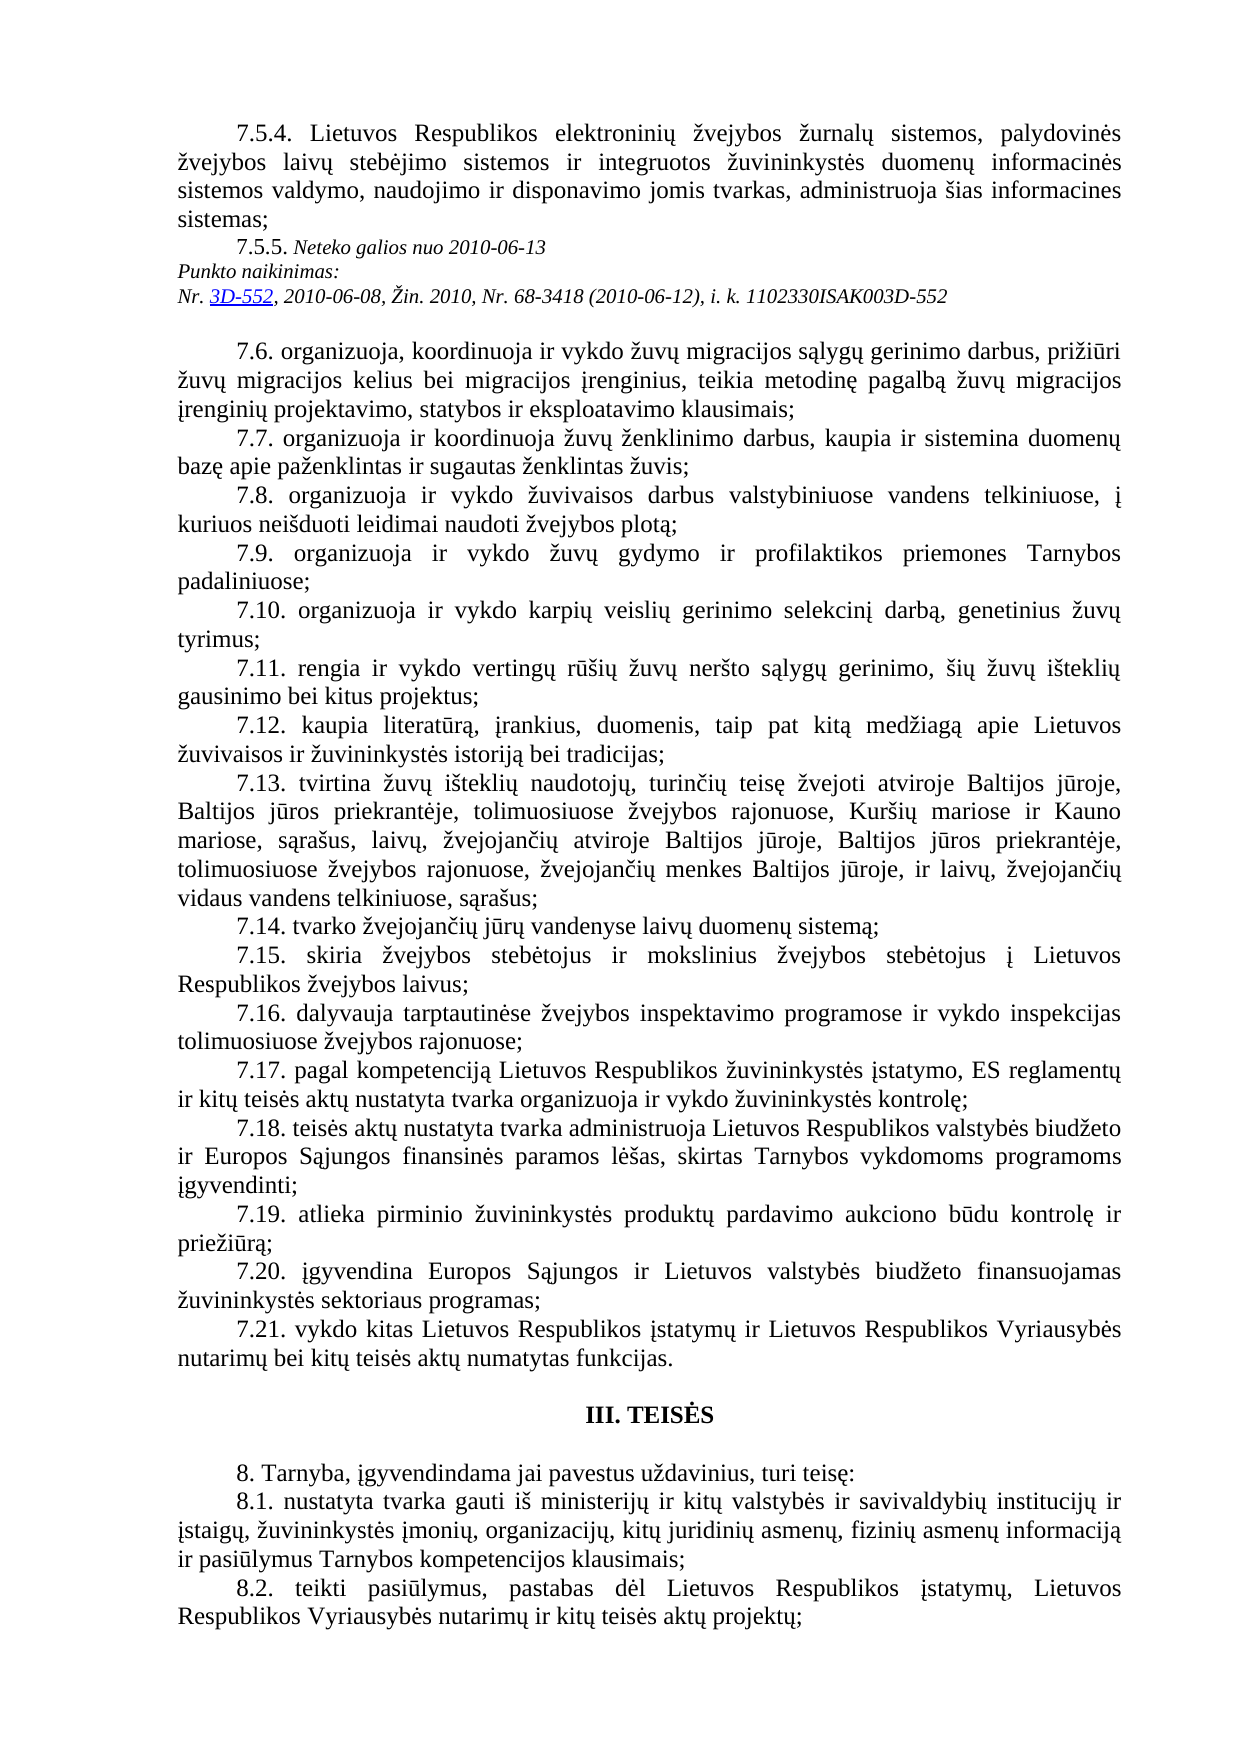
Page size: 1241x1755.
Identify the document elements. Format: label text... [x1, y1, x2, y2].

text III. TEISĖS [177, 1400, 1122, 1429]
text 7.5.5. Neteko galios nuo 2010-06-13 [177, 233, 1122, 259]
text 7.10. organizuoja ir vykdo karpių veislių gerinimo selekcinį darbą, genetinius žuvų tyrimus; [177, 595, 1122, 653]
text 7.14. tvarko žvejojančių jūrų vandenyse laivų duomenų sistemą; [177, 911, 1122, 940]
text 7.16. dalyvauja tarptautinėse žvejybos inspektavimo programose ir vykdo inspekcijas tolimuosiuose žvejybos rajonuose; [177, 998, 1122, 1055]
text 8.2. teikti pasiūlymus, pastabas dėl Lietuvos Respublikos įstatymų, Lietuvos Respublikos Vyriausybės nutarimų ir kitų teisės aktų projektų; [177, 1573, 1122, 1630]
text Punkto naikinimas: [177, 259, 1122, 283]
text 7.6. organizuoja, koordinuoja ir vykdo žuvų migracijos sąlygų gerinimo darbus, prižiūri žuvų migracijos kelius bei migracijos įrenginius, teikia metodinę pagalbą žuvų migracijos įrenginių projektavimo, statybos ir eksploatavimo klausimais; [177, 336, 1122, 423]
text 8.1. nustatyta tvarka gauti iš ministerijų ir kitų valstybės ir savivaldybių institucijų ir įstaigų, žuvininkystės įmonių, organizacijų, kitų juridinių asmenų, fizinių asmenų informaciją ir pasiūlymus Tarnybos kompetencijos klausimais; [177, 1486, 1122, 1573]
text 7.5.4. Lietuvos Respublikos elektroninių žvejybos žurnalų sistemos, palydovinės žvejybos laivų stebėjimo sistemos ir integruotos žuvininkystės duomenų informacinės sistemos valdymo, naudojimo ir disponavimo jomis tvarkas, administruoja šias informacines sistemas; [177, 118, 1122, 233]
text 7.17. pagal kompetenciją Lietuvos Respublikos žuvininkystės įstatymo, ES reglamentų ir kitų teisės aktų nustatyta tvarka organizuoja ir vykdo žuvininkystės kontrolę; [177, 1055, 1122, 1113]
text 7.20. įgyvendina Europos Sąjungos ir Lietuvos valstybės biudžeto finansuojamas žuvininkystės sektoriaus programas; [177, 1256, 1122, 1314]
text 7.15. skiria žvejybos stebėtojus ir mokslinius žvejybos stebėtojus į Lietuvos Respublikos žvejybos laivus; [177, 940, 1122, 998]
text 7.21. vykdo kitas Lietuvos Respublikos įstatymų ir Lietuvos Respublikos Vyriausybės nutarimų bei kitų teisės aktų numatytas funkcijas. [177, 1314, 1122, 1371]
text 7.19. atlieka pirminio žuvininkystės produktų pardavimo aukciono būdu kontrolę ir priežiūrą; [177, 1199, 1122, 1256]
text 7.8. organizuoja ir vykdo žuvivaisos darbus valstybiniuose vandens telkiniuose, į kuriuos neišduoti leidimai naudoti žvejybos plotą; [177, 480, 1122, 538]
text 7.13. tvirtina žuvų išteklių naudotojų, turinčių teisę žvejoti atviroje Baltijos jūroje, Baltijos jūros priekrantėje, tolimuosiuose žvejybos rajonuose, Kuršių mariose ir Kauno mariose, sąrašus, laivų, žvejojančių atviroje Baltijos jūroje, Baltijos jūros priekrantėje, tolimuosiuose žvejybos rajonuose, žvejojančių menkes Baltijos jūroje, ir laivų, žvejojančių vidaus vandens telkiniuose, sąrašus; [177, 768, 1122, 911]
text 7.11. rengia ir vykdo vertingų rūšių žuvų neršto sąlygų gerinimo, šių žuvų išteklių gausinimo bei kitus projektus; [177, 653, 1122, 710]
text 7.7. organizuoja ir koordinuoja žuvų ženklinimo darbus, kaupia ir sistemina duomenų bazę apie paženklintas ir sugautas ženklintas žuvis; [177, 423, 1122, 480]
text 7.12. kaupia literatūrą, įrankius, duomenis, taip pat kitą medžiagą apie Lietuvos žuvivaisos ir žuvininkystės istoriją bei tradicijas; [177, 710, 1122, 768]
text 7.9. organizuoja ir vykdo žuvų gydymo ir profilaktikos priemones Tarnybos padaliniuose; [177, 538, 1122, 595]
text Nr. 3D-552, 2010-06-08, Žin. 2010, Nr. 68-3418 (2010-06-12), i. k. 1102330ISAK003D-552 [177, 283, 1122, 308]
text 8. Tarnyba, įgyvendindama jai pavestus uždavinius, turi teisę: [177, 1458, 1122, 1486]
text 7.18. teisės aktų nustatyta tvarka administruoja Lietuvos Respublikos valstybės biudžeto ir Europos Sąjungos finansinės paramos lėšas, skirtas Tarnybos vykdomoms programoms įgyvendinti; [177, 1113, 1122, 1199]
